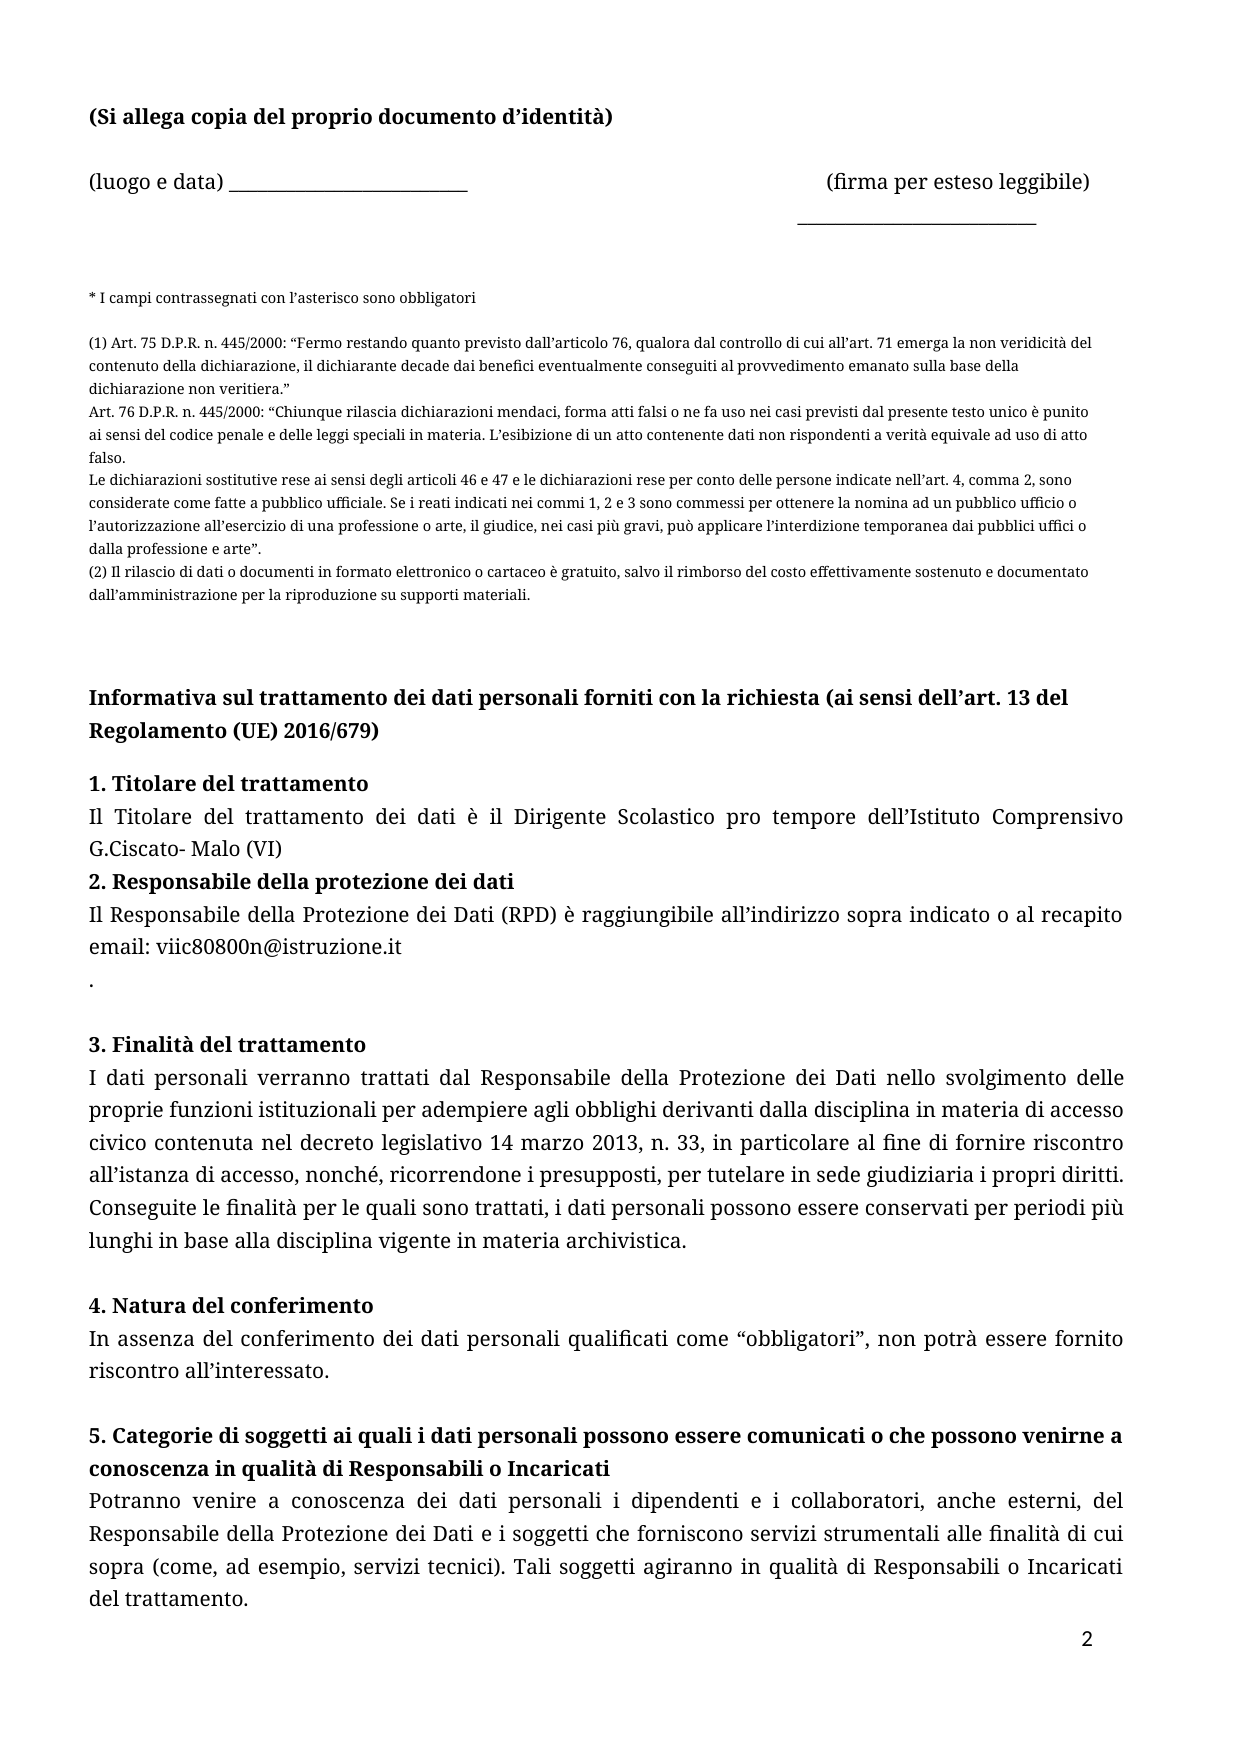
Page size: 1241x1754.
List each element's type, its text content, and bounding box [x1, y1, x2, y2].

text Le dichiarazioni sostitutive rese ai sensi degli articoli 46 e 47 e le dichiarazioni rese per conto delle persone indicate nell’art. 4, comma 2, sono considerate come fatte a pubblico ufficiale. Se i reati indicati nei commi 1, 2 e 3 sono commessi per ottenere la nomina ad un pubblico ufficio o l’autorizzazione all’esercizio di una professione o arte, il giudice, nei casi più gravi, può applicare l’interdizione temporanea dai pubblici uffici o dalla professione e arte”. [89, 470, 1093, 558]
text _________________________ [797, 200, 1093, 228]
text Informativa sul trattamento dei dati personali forniti con la richiesta (ai sensi dell’art. 13 del Regolamento (UE) 2016/679) [89, 683, 1093, 744]
text . [89, 965, 1125, 993]
text In assenza del conferimento dei dati personali qualificati come “obbligatori”, non potrà essere fornito riscontro all’interessato. [89, 1324, 1125, 1385]
text I dati personali verranno trattati dal Responsabile della Protezione dei Dati nello svolgimento delle proprie funzioni istituzionali per adempiere agli obblighi derivanti dalla disciplina in materia di accesso civico contenuta nel decreto legislativo 14 marzo 2013, n. 33, in particolare al fine di fornire riscontro all’istanza di accesso, nonché, ricorrendone i presupposti, per tutelare in sede giudiziaria i propri diritti. Conseguite le finalità per le quali sono trattati, i dati personali possono essere conservati per periodi più lunghi in base alla disciplina vigente in materia archivistica. [89, 1063, 1125, 1254]
text (Si allega copia del proprio documento d’identità) [89, 102, 1093, 130]
text 3. Finalità del trattamento [89, 1030, 1125, 1059]
text Il Responsabile della Protezione dei Dati (RPD) è raggiungibile all’indirizzo sopra indicato o al recapito email: viic80800n@istruzione.it [89, 900, 1125, 961]
text 5. Categorie di soggetti ai quali i dati personali possono essere comunicati o che possono venirne a conoscenza in qualità di Responsabili o Incaricati [89, 1421, 1125, 1482]
text 4. Natura del conferimento [89, 1291, 1125, 1319]
text Art. 76 D.P.R. n. 445/2000: “Chiunque rilascia dichiarazioni mendaci, forma atti falsi o ne fa uso nei casi previsti dal presente testo unico è punito ai sensi del codice penale e delle leggi speciali in materia. L’esibizione di un atto contenente dati non rispondenti a verità equivale ad uso di atto falso. [89, 402, 1093, 467]
text Il Titolare del trattamento dei dati è il Dirigente Scolastico pro tempore dell’Istituto Comprensivo G.Ciscato- Malo (VI) [89, 802, 1125, 863]
text (luogo e data) _________________________ (firma per esteso leggibile) [89, 167, 1093, 196]
text (1) Art. 75 D.P.R. n. 445/2000: “Fermo restando quanto previsto dall’articolo 76, qualora dal controllo di cui all’art. 71 emerga la non veridicità del contenuto della dichiarazione, il dichiarante decade dai benefici eventualmente conseguiti al provvedimento emanato sulla base della dichiarazione non veritiera.” [89, 333, 1093, 399]
text 2. Responsabile della protezione dei dati [89, 867, 1125, 896]
text Potranno venire a conoscenza dei dati personali i dipendenti e i collaboratori, anche esterni, del Responsabile della Protezione dei Dati e i soggetti che forniscono servizi strumentali alle finalità di cui sopra (come, ad esempio, servizi tecnici). Tali soggetti agiranno in qualità di Responsabili o Incaricati del trattamento. [89, 1487, 1125, 1613]
text (2) Il rilascio di dati o documenti in formato elettronico o cartaceo è gratuito, salvo il rimborso del costo effettivamente sostenuto e documentato dall’amministrazione per la riproduzione su supporti materiali. [89, 561, 1093, 604]
text 1. Titolare del trattamento [89, 769, 1125, 798]
text * I campi contrassegnati con l’asterisco sono obbligatori [89, 288, 1093, 308]
